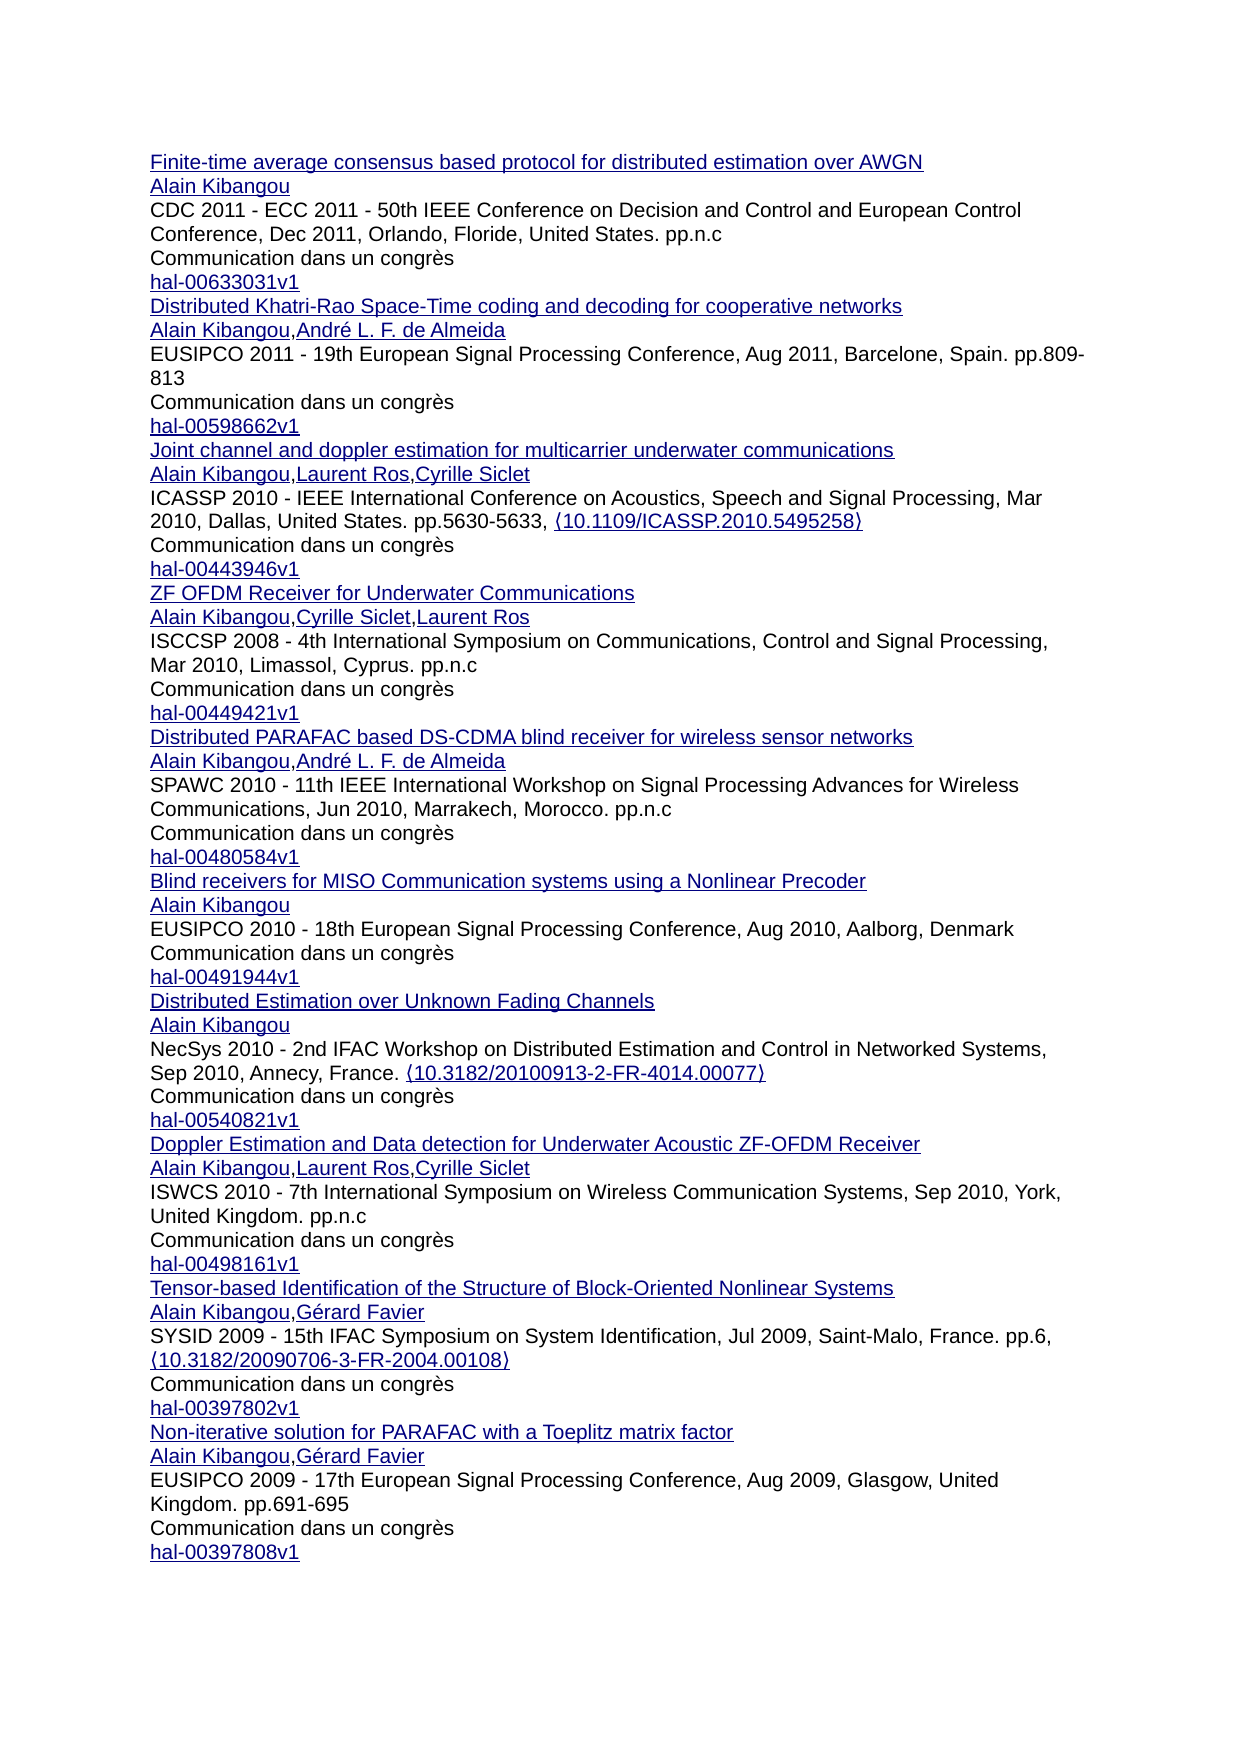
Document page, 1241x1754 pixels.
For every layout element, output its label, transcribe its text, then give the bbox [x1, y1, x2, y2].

table_cell Blind receivers for MISO Communication systems using a Nonlinear Precoder Alain Kibangou EUSIPCO 2010 - 18th European Signal Processing Conference, Aug 2010, Aalborg, Denmark Communication dans un congrès hal-00491944v1 [150, 869, 1090, 988]
table_cell Distributed Estimation over Unknown Fading Channels Alain Kibangou NecSys 2010 - 2nd IFAC Workshop on Distributed Estimation and Control in Networked Systems, Sep 2010, Annecy, France. ⟨10.3182/20100913-2-FR-4014.00077⟩ Communication dans un congrès hal-00540821v1 [150, 989, 1090, 1132]
table_cell Tensor-based Identification of the Structure of Block-Oriented Nonlinear Systems Alain Kibangou,Gérard Favier SYSID 2009 - 15th IFAC Symposium on System Identification, Jul 2009, Saint-Malo, France. pp.6, ⟨10.3182/20090706-3-FR-2004.00108⟩ Communication dans un congrès hal-00397802v1 [150, 1276, 1090, 1420]
table_cell Doppler Estimation and Data detection for Underwater Acoustic ZF-OFDM Receiver Alain Kibangou,Laurent Ros,Cyrille Siclet ISWCS 2010 - 7th International Symposium on Wireless Communication Systems, Sep 2010, York, United Kingdom. pp.n.c Communication dans un congrès hal-00498161v1 [150, 1132, 1090, 1276]
table_cell Finite-time average consensus based protocol for distributed estimation over AWGN Alain Kibangou CDC 2011 - ECC 2011 - 50th IEEE Conference on Decision and Control and European Control Conference, Dec 2011, Orlando, Floride, United States. pp.n.c Communication dans un congrès hal-00633031v1 [150, 150, 1090, 294]
table_cell Distributed PARAFAC based DS-CDMA blind receiver for wireless sensor networks Alain Kibangou,André L. F. de Almeida SPAWC 2010 - 11th IEEE International Workshop on Signal Processing Advances for Wireless Communications, Jun 2010, Marrakech, Morocco. pp.n.c Communication dans un congrès hal-00480584v1 [150, 725, 1090, 869]
table_cell ZF OFDM Receiver for Underwater Communications Alain Kibangou,Cyrille Siclet,Laurent Ros ISCCSP 2008 - 4th International Symposium on Communications, Control and Signal Processing, Mar 2010, Limassol, Cyprus. pp.n.c Communication dans un congrès hal-00449421v1 [150, 581, 1090, 725]
table_cell Non-iterative solution for PARAFAC with a Toeplitz matrix factor Alain Kibangou,Gérard Favier EUSIPCO 2009 - 17th European Signal Processing Conference, Aug 2009, Glasgow, United Kingdom. pp.691-695 Communication dans un congrès hal-00397808v1 [150, 1420, 1090, 1563]
table_cell Distributed Khatri-Rao Space-Time coding and decoding for cooperative networks Alain Kibangou,André L. F. de Almeida EUSIPCO 2011 - 19th European Signal Processing Conference, Aug 2011, Barcelone, Spain. pp.809-813 Communication dans un congrès hal-00598662v1 [150, 294, 1090, 437]
table_cell Joint channel and doppler estimation for multicarrier underwater communications Alain Kibangou,Laurent Ros,Cyrille Siclet ICASSP 2010 - IEEE International Conference on Acoustics, Speech and Signal Processing, Mar 2010, Dallas, United States. pp.5630-5633, ⟨10.1109/ICASSP.2010.5495258⟩ Communication dans un congrès hal-00443946v1 [150, 438, 1090, 581]
